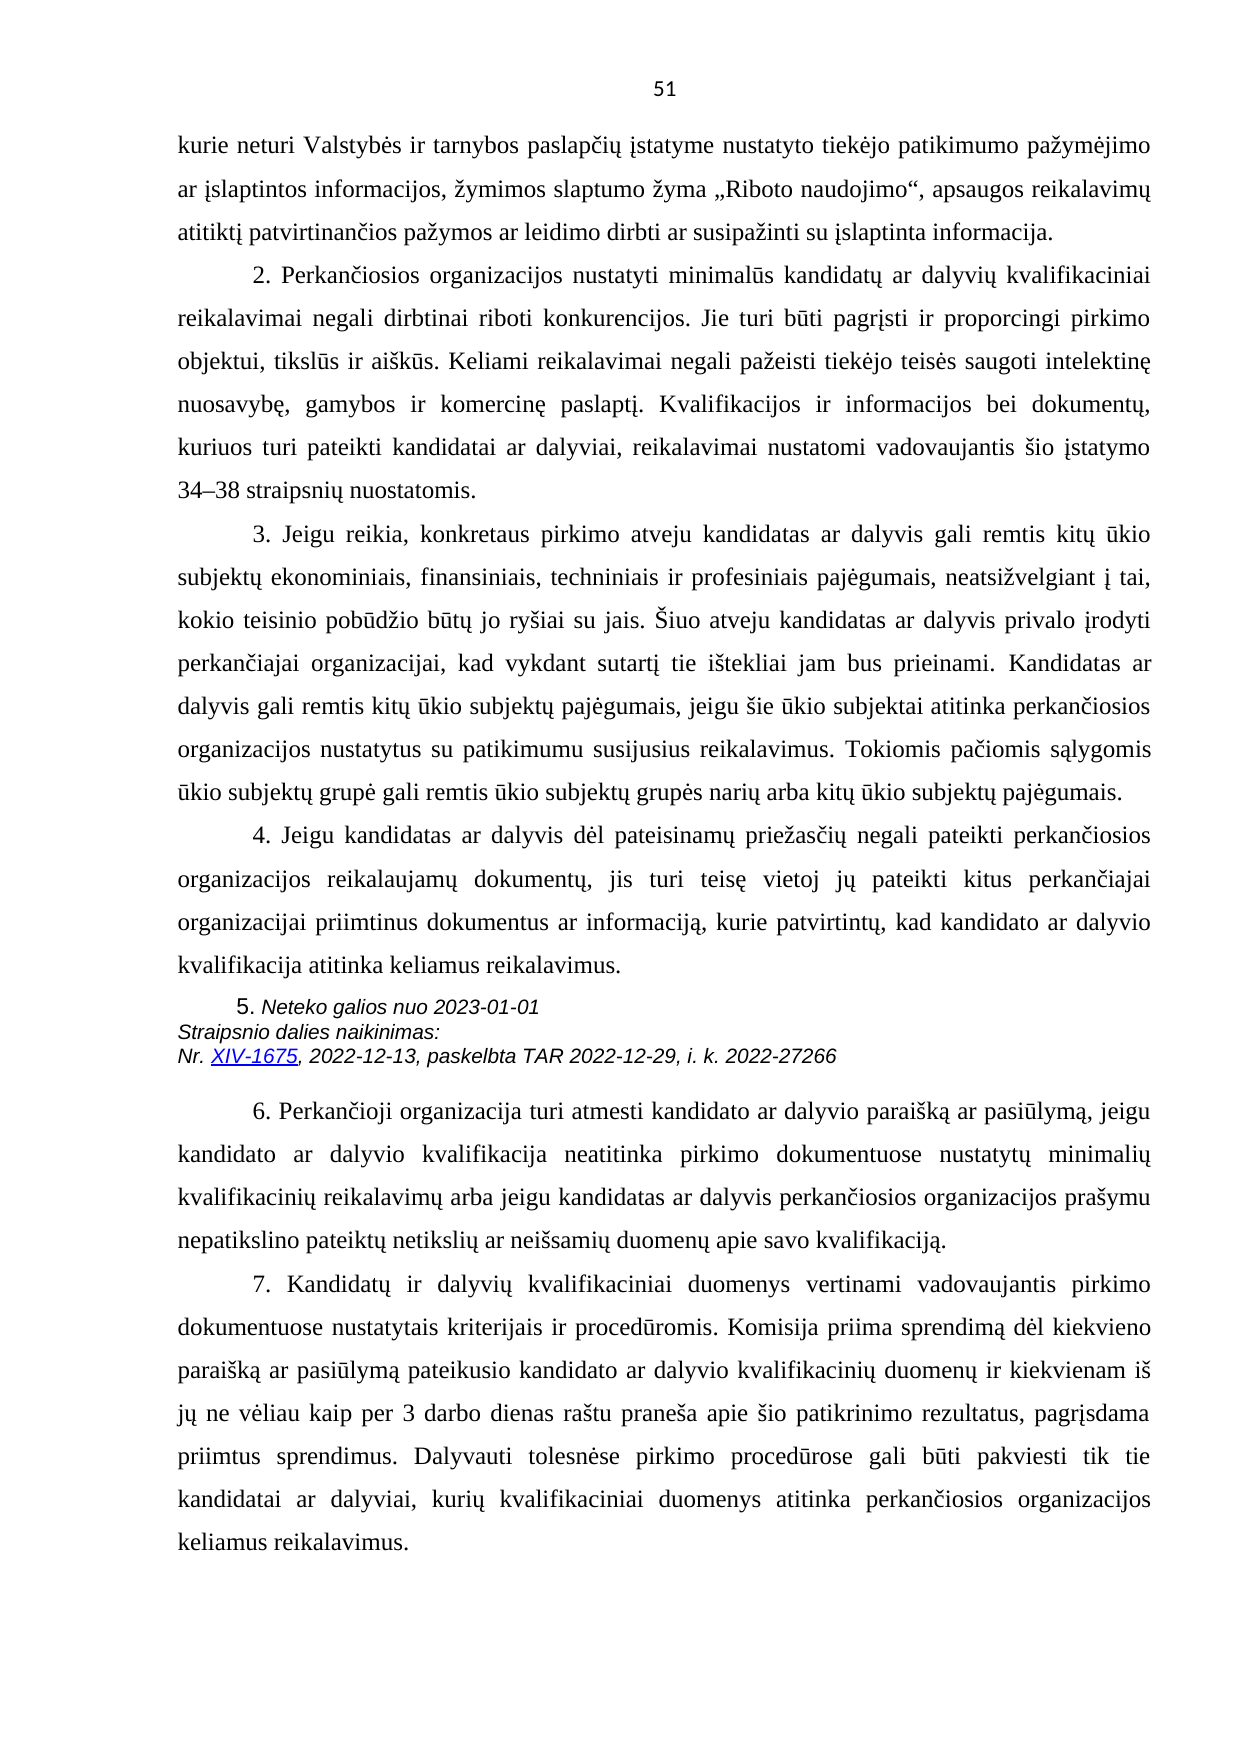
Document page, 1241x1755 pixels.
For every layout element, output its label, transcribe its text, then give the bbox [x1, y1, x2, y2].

text 4. Jeigu kandidatas ar dalyvis dėl pateisinamų priežasčių negali pateikti perkančiosios organizacijos reikalaujamų dokumentų, jis turi teisę vietoj jų pateikti kitus perkančiajai organizacijai priimtinus dokumentus ar informaciją, kurie patvirtintų, kad kandidato ar dalyvio kvalifikacija atitinka keliamus reikalavimus. [177, 821, 1152, 979]
text 3. Jeigu reikia, konkretaus pirkimo atveju kandidatas ar dalyvis gali remtis kitų ūkio subjektų ekonominiais, finansiniais, techniniais ir profesiniais pajėgumais, neatsižvelgiant į tai, kokio teisinio pobūdžio būtų jo ryšiai su jais. Šiuo atveju kandidatas ar dalyvis privalo įrodyti perkančiajai organizacijai, kad vykdant sutartį tie ištekliai jam bus prieinami. Kandidatas ar dalyvis gali remtis kitų ūkio subjektų pajėgumais, jeigu šie ūkio subjektai atitinka perkančiosios organizacijos nustatytus su patikimumu susijusius reikalavimus. Tokiomis pačiomis sąlygomis ūkio subjektų grupė gali remtis ūkio subjektų grupės narių arba kitų ūkio subjektų pajėgumais. [177, 519, 1152, 806]
text Straipsnio dalies naikinimas: [177, 1019, 1152, 1043]
text 2. Perkančiosios organizacijos nustatyti minimalūs kandidatų ar dalyvių kvalifikaciniai reikalavimai negali dirbtinai riboti konkurencijos. Jie turi būti pagrįsti ir proporcingi pirkimo objektui, tikslūs ir aiškūs. Keliami reikalavimai negali pažeisti tiekėjo teisės saugoti intelektinę nuosavybę, gamybos ir komercinę paslaptį. Kvalifikacijos ir informacijos bei dokumentų, kuriuos turi pateikti kandidatai ar dalyviai, reikalavimai nustatomi vadovaujantis šio įstatymo 34–38 straipsnių nuostatomis. [177, 260, 1152, 504]
text Nr. XIV-1675, 2022-12-13, paskelbta TAR 2022-12-29, i. k. 2022-27266 [177, 1043, 1152, 1067]
text 6. Perkančioji organizacija turi atmesti kandidato ar dalyvio paraišką ar pasiūlymą, jeigu kandidato ar dalyvio kvalifikacija neatitinka pirkimo dokumentuose nustatytų minimalių kvalifikacinių reikalavimų arba jeigu kandidatas ar dalyvis perkančiosios organizacijos prašymu nepatikslino pateiktų netikslių ar neišsamių duomenų apie savo kvalifikaciją. [177, 1096, 1152, 1254]
text kurie neturi Valstybės ir tarnybos paslapčių įstatyme nustatyto tiekėjo patikimumo pažymėjimo ar įslaptintos informacijos, žymimos slaptumo žyma „Riboto naudojimo“, apsaugos reikalavimų atitiktį patvirtinančios pažymos ar leidimo dirbti ar susipažinti su įslaptinta informacija. [177, 131, 1152, 246]
text 7. Kandidatų ir dalyvių kvalifikaciniai duomenys vertinami vadovaujantis pirkimo dokumentuose nustatytais kriterijais ir procedūromis. Komisija priima sprendimą dėl kiekvieno paraišką ar pasiūlymą pateikusio kandidato ar dalyvio kvalifikacinių duomenų ir kiekvienam iš jų ne vėliau kaip per 3 darbo dienas raštu praneša apie šio patikrinimo rezultatus, pagrįsdama priimtus sprendimus. Dalyvauti tolesnėse pirkimo procedūrose gali būti pakviesti tik tie kandidatai ar dalyviai, kurių kvalifikaciniai duomenys atitinka perkančiosios organizacijos keliamus reikalavimus. [177, 1269, 1152, 1556]
text 5. Neteko galios nuo 2023-01-01 [177, 993, 1152, 1019]
